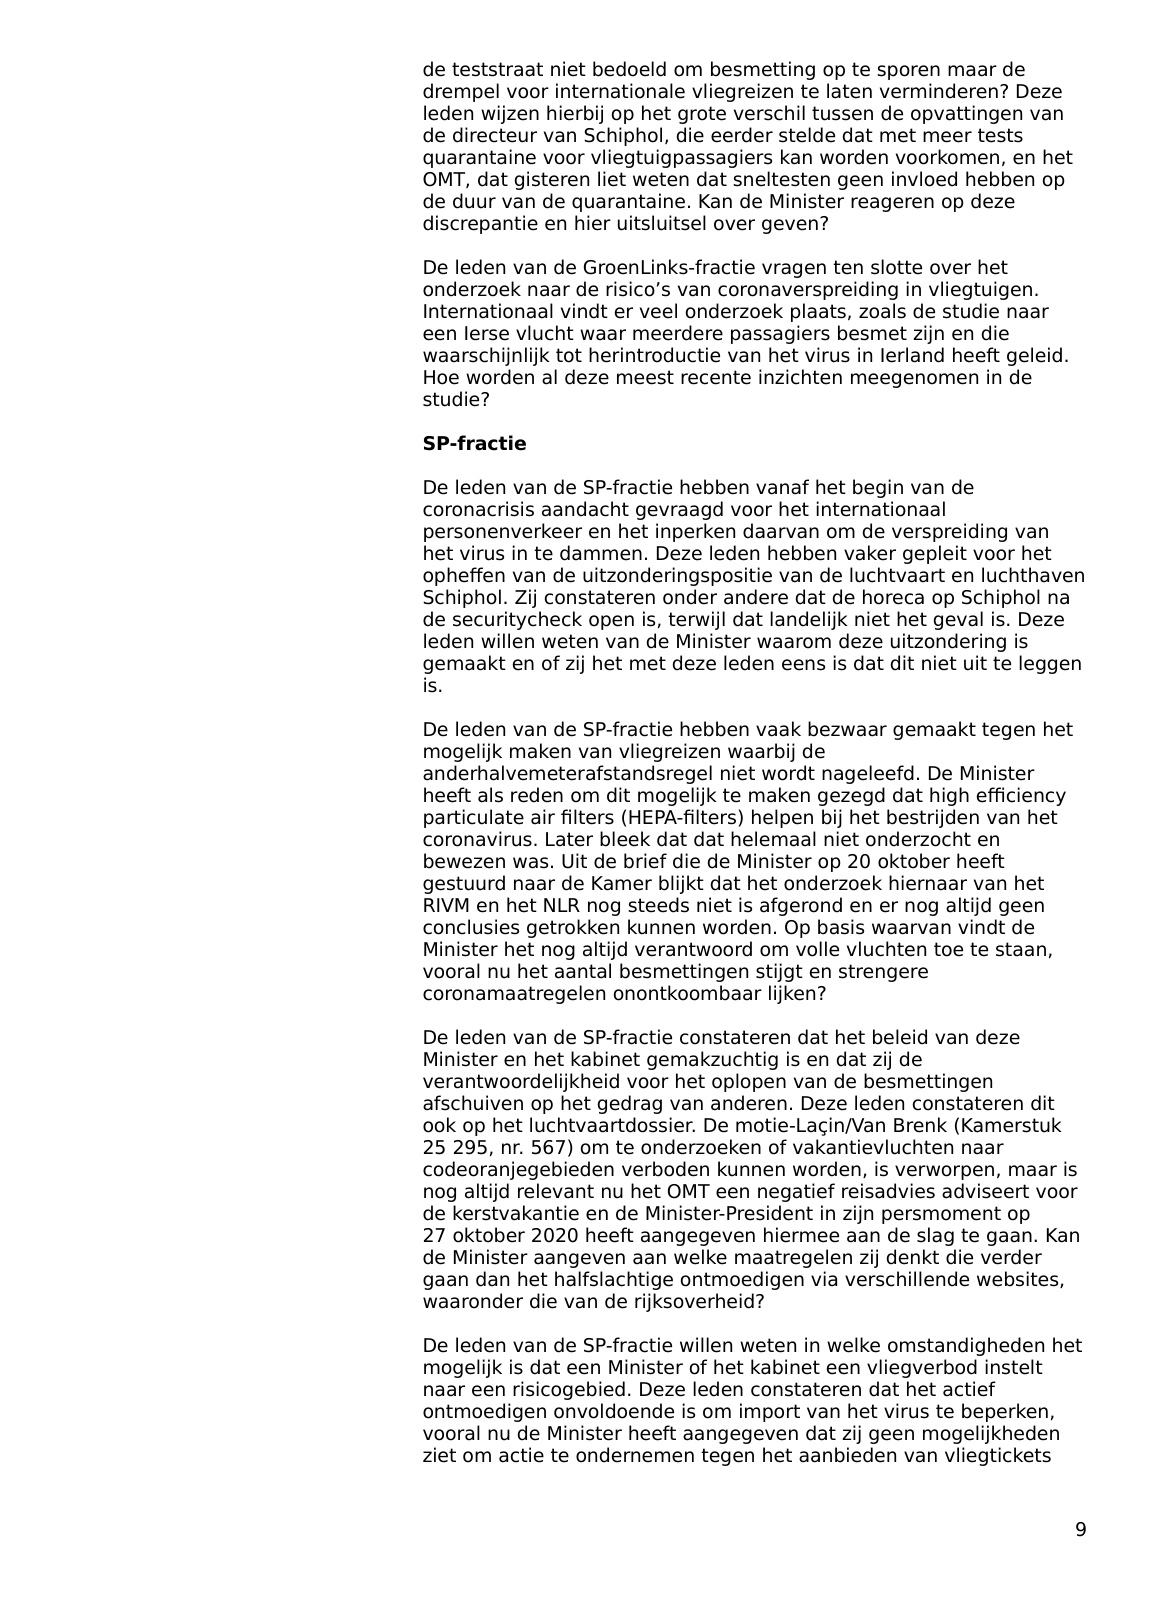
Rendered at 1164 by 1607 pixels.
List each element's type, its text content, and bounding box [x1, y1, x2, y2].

text De leden van de SP-fractie hebben vanaf het begin van de coronacrisis aandacht gevraagd voor het internationaal personenverkeer en het inperken daarvan om de verspreiding van het virus in te dammen. Deze leden hebben vaker gepleit voor het opheffen van de uitzonderingspositie van de luchtvaart en luchthaven Schiphol. Zij constateren onder andere dat de horeca op Schiphol na de securitycheck open is, terwijl dat landelijk niet het geval is. Deze leden willen weten van de Minister waarom deze uitzondering is gemaakt en of zij het met deze leden eens is dat dit niet uit te leggen is. [422, 477, 1087, 697]
subtitle SP-fractie [422, 433, 1087, 455]
text de teststraat niet bedoeld om besmetting op te sporen maar de drempel voor internationale vliegreizen te laten verminderen? Deze leden wijzen hierbij op het grote verschil tussen de opvattingen van de directeur van Schiphol, die eerder stelde dat met meer tests quarantaine voor vliegtuigpassagiers kan worden voorkomen, en het OMT, dat gisteren liet weten dat sneltesten geen invloed hebben op de duur van de quarantaine. Kan de Minister reageren op deze discrepantie en hier uitsluitsel over geven? [422, 59, 1087, 235]
text De leden van de SP-fractie hebben vaak bezwaar gemaakt tegen het mogelijk maken van vliegreizen waarbij de anderhalvemeterafstandsregel niet wordt nageleefd. De Minister heeft als reden om dit mogelijk te maken gezegd dat high efficiency particulate air filters (HEPA-filters) helpen bij het bestrijden van het coronavirus. Later bleek dat dat helemaal niet onderzocht en bewezen was. Uit de brief die de Minister op 20 oktober heeft gestuurd naar de Kamer blijkt dat het onderzoek hiernaar van het RIVM en het NLR nog steeds niet is afgerond en er nog altijd geen conclusies getrokken kunnen worden. Op basis waarvan vindt de Minister het nog altijd verantwoord om volle vluchten toe te staan, vooral nu het aantal besmettingen stijgt en strengere coronamaatregelen onontkoombaar lijken? [422, 719, 1087, 1005]
text De leden van de GroenLinks-fractie vragen ten slotte over het onderzoek naar de risico’s van coronaverspreiding in vliegtuigen. Internationaal vindt er veel onderzoek plaats, zoals de studie naar een Ierse vlucht waar meerdere passagiers besmet zijn en die waarschijnlijk tot herintroductie van het virus in Ierland heeft geleid. Hoe worden al deze meest recente inzichten meegenomen in de studie? [422, 257, 1087, 411]
text De leden van de SP-fractie willen weten in welke omstandigheden het mogelijk is dat een Minister of het kabinet een vliegverbod instelt naar een risicogebied. Deze leden constateren dat het actief ontmoedigen onvoldoende is om import van het virus te beperken, vooral nu de Minister heeft aangegeven dat zij geen mogelijkheden ziet om actie te ondernemen tegen het aanbieden van vliegtickets [422, 1335, 1087, 1467]
text De leden van de SP-fractie constateren dat het beleid van deze Minister en het kabinet gemakzuchtig is en dat zij de verantwoordelijkheid voor het oplopen van de besmettingen afschuiven op het gedrag van anderen. Deze leden constateren dit ook op het luchtvaartdossier. De motie-Laçin/Van Brenk (Kamerstuk 25 295, nr. 567) om te onderzoeken of vakantievluchten naar codeoranjegebieden verboden kunnen worden, is verworpen, maar is nog altijd relevant nu het OMT een negatief reisadvies adviseert voor de kerstvakantie en de Minister-President in zijn persmoment op 27 oktober 2020 heeft aangegeven hiermee aan de slag te gaan. Kan de Minister aangeven aan welke maatregelen zij denkt die verder gaan dan het halfslachtige ontmoedigen via verschillende websites, waaronder die van de rijksoverheid? [422, 1027, 1087, 1313]
